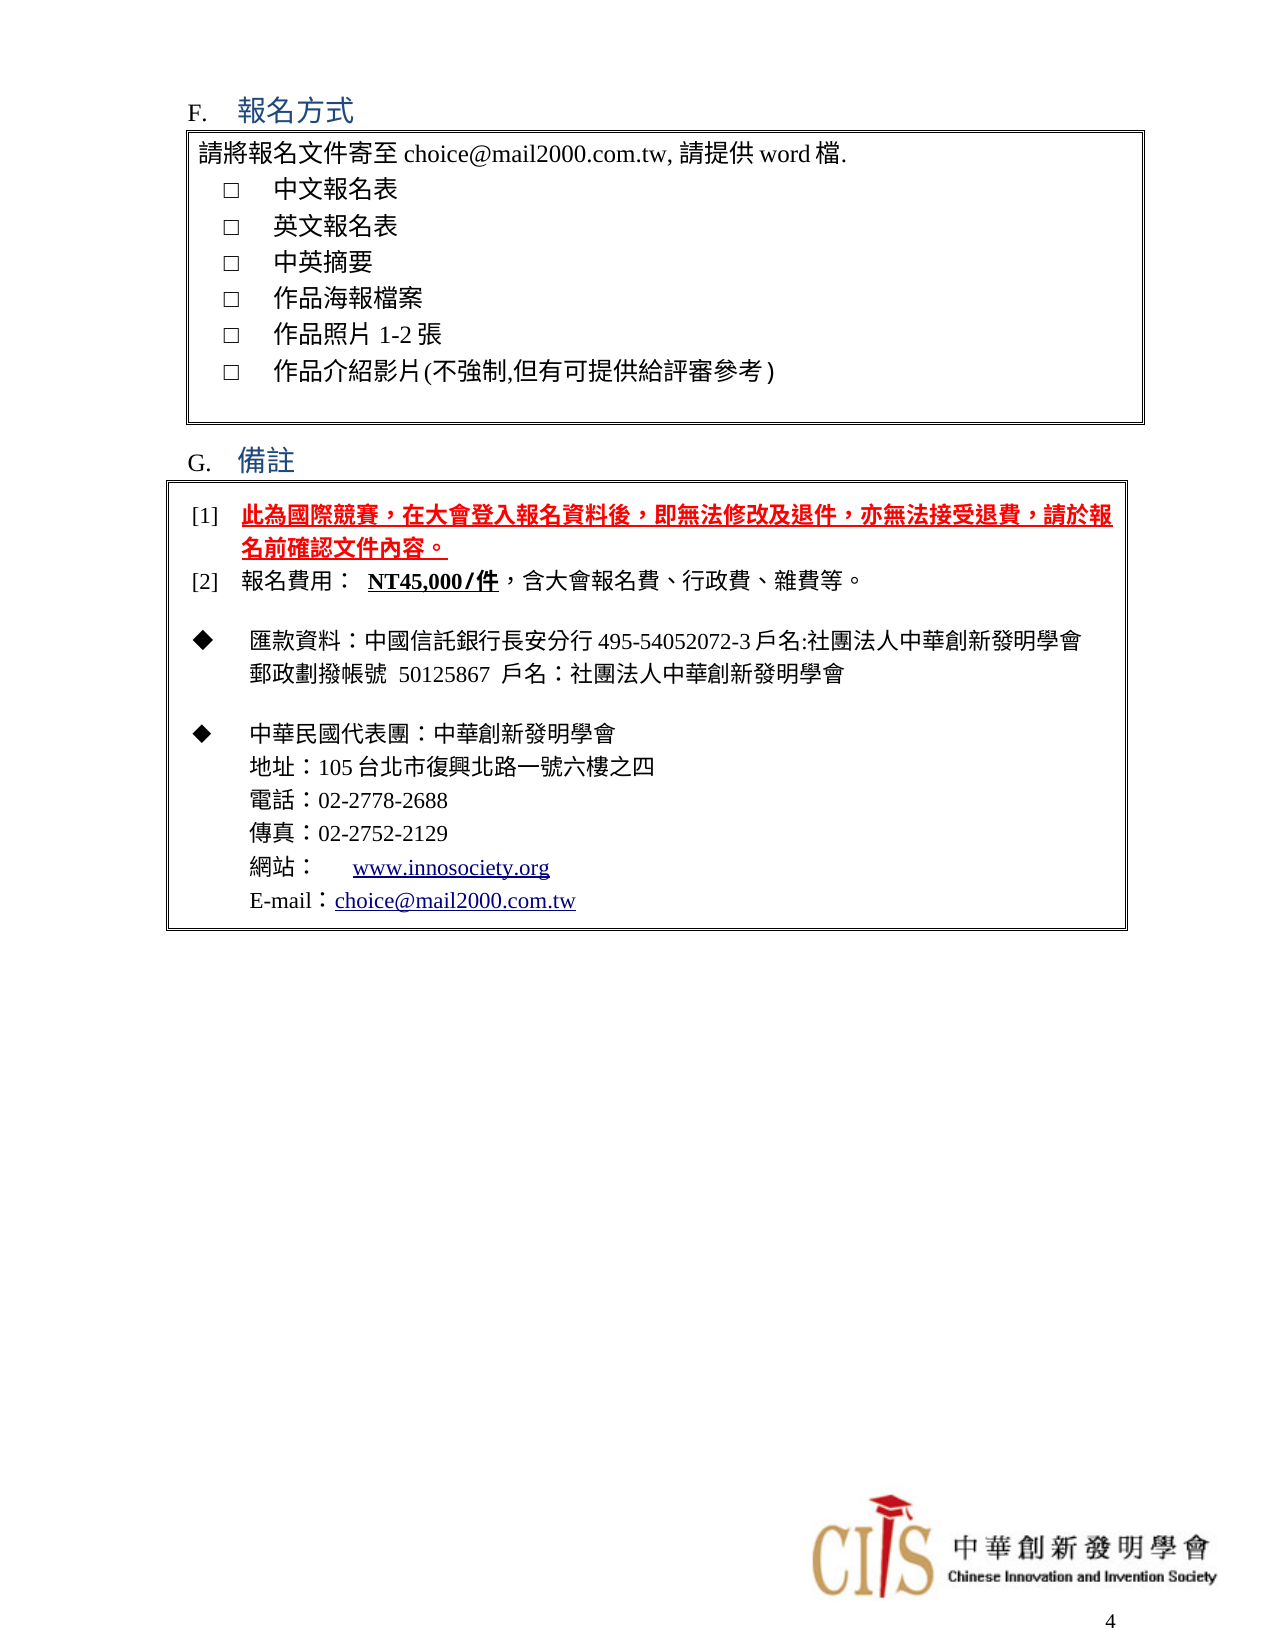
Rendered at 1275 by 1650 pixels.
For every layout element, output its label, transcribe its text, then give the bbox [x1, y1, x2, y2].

list 報名方式 [187, 87, 1107, 130]
list 備註 [187, 438, 1107, 480]
table_header 請將報名文件寄至choice@mail2000.com.tw, 請提供word檔. 中文報名表 英文報名表 中英摘要 作品海報檔案 作品照片1-2張 作品介紹影片(不強制,但有可提供給評審參考) [189, 133, 1142, 422]
table_header 此為國際競賽，在大會登入報名資料後，即無法修改及退件，亦無法接受退費，請於報名前確認文件內容。 報名費用： NT45,000/件，含大會報名費、行政費、雜費等。 匯款資料：中國信託銀行長安分行495-54052072-3戶名:社團法人中華創新發明學會 郵政劃撥帳號 50125867 戶名：社團法人中華創新發明學會 中華民國代表團：中華創新發明學會 地址：105台北市復興北路一號六樓之四 電話：02-2778-2688 傳真：02-2752-2129 網站： www.innosociety.org E-mail：choice@mail2000.com.tw [169, 483, 1125, 928]
